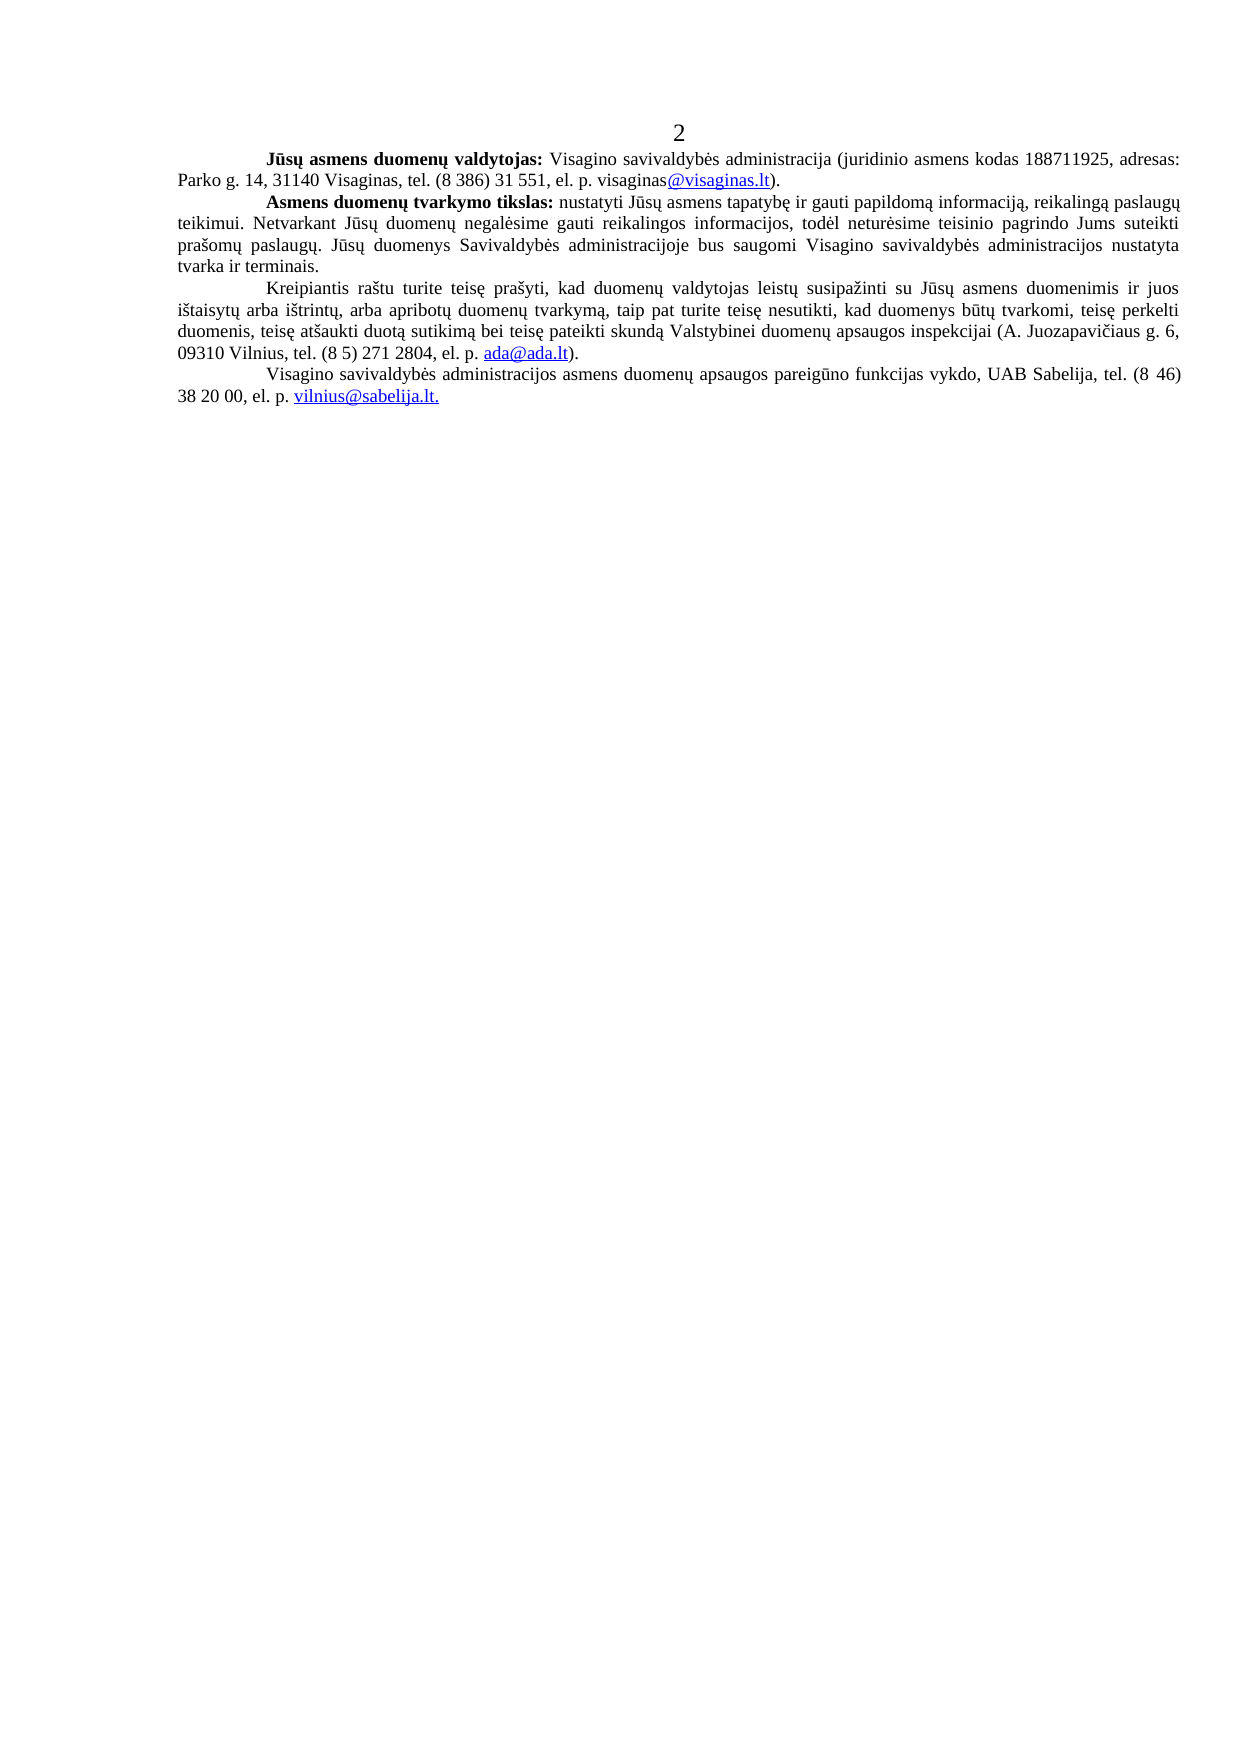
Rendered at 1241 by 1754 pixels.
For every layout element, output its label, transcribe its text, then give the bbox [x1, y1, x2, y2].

text Kreipiantis raštu turite teisę prašyti, kad duomenų valdytojas leistų susipažinti su Jūsų asmens duomenimis ir juos ištaisytų arba ištrintų, arba apribotų duomenų tvarkymą, taip pat turite teisę nesutikti, kad duomenys būtų tvarkomi, teisę perkelti duomenis, teisę atšaukti duotą sutikimą bei teisę pateikti skundą Valstybinei duomenų apsaugos inspekcijai (A. Juozapavičiaus g. 6, 09310 Vilnius, tel. (8 5) 271 2804, el. p. ada@ada.lt). [177, 277, 1181, 363]
text Visagino savivaldybės administracijos asmens duomenų apsaugos pareigūno funkcijas vykdo, UAB Sabelija, tel. (8 46) 38 20 00, el. p. vilnius@sabelija.lt. [177, 363, 1181, 406]
text Jūsų asmens duomenų valdytojas: Visagino savivaldybės administracija (juridinio asmens kodas 188711925, adresas: Parko g. 14, 31140 Visaginas, tel. (8 386) 31 551, el. p. visaginas@visaginas.lt). [177, 148, 1181, 191]
text Asmens duomenų tvarkymo tikslas: nustatyti Jūsų asmens tapatybę ir gauti papildomą informaciją, reikalingą paslaugų teikimui. Netvarkant Jūsų duomenų negalėsime gauti reikalingos informacijos, todėl neturėsime teisinio pagrindo Jums suteikti prašomų paslaugų. Jūsų duomenys Savivaldybės administracijoje bus saugomi Visagino savivaldybės administracijos nustatyta tvarka ir terminais. [177, 191, 1181, 277]
